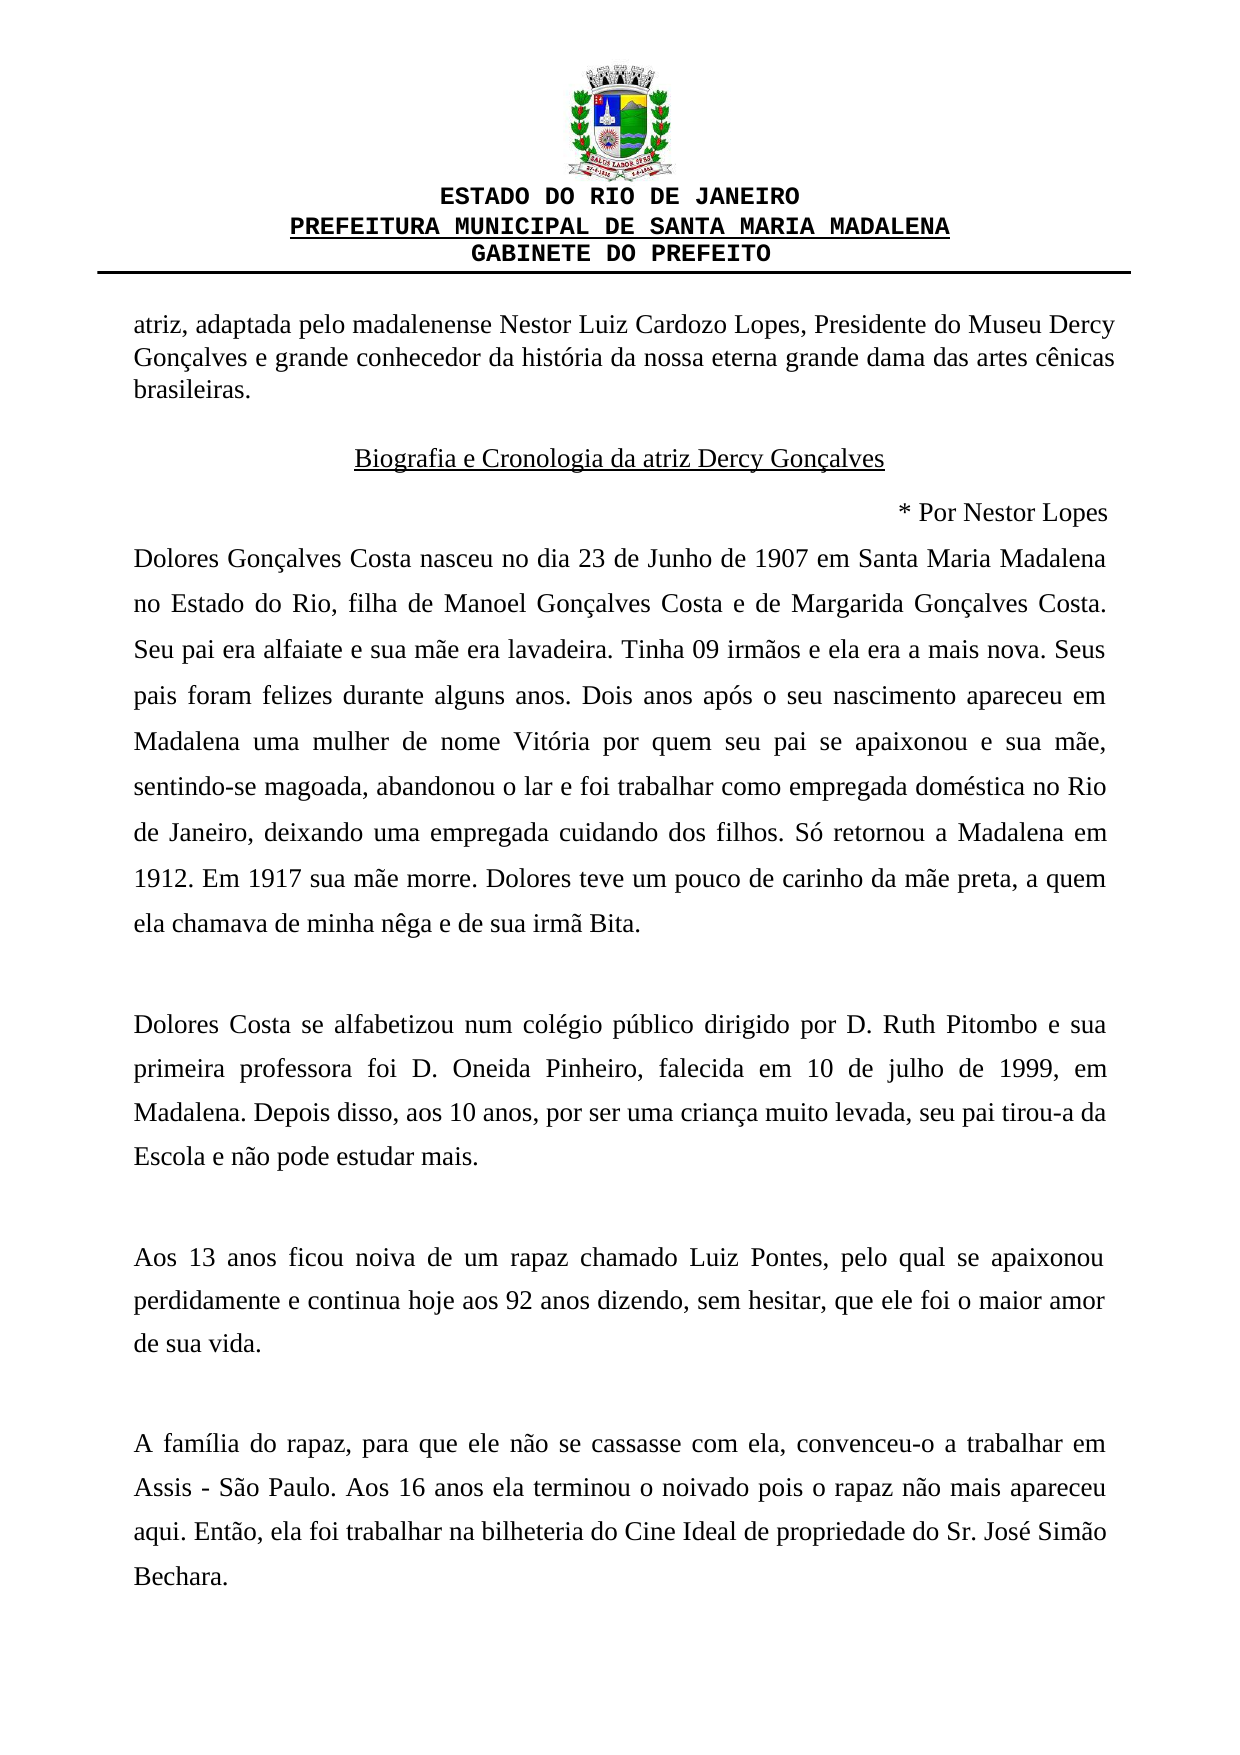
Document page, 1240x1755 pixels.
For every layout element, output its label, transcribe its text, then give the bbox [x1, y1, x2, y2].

text PREFEITURA MUNICIPAL DE SANTA MARIA MADALENA [289, 212, 1117, 240]
text * Por Nestor Lopes Dolores Gonçalves Costa nasceu no dia 23 de Junho de 1907 em Santa Maria Madalena no Estado do Rio, filha de Manoel Gonçalves Costa e de Margarida Gonçalves Costa. Seu pai era alfaiate e sua mãe era lavadeira. Tinha 09 irmãos e ela era a mais nova. Seus pais foram felizes durante alguns anos. Dois anos após o seu nascimento apareceu em Madalena uma mulher de nome Vitória por quem seu pai se apaixonou e sua mãe, sentindo-se magoada, abandonou o lar e foi trabalhar como empregada doméstica no Rio de Janeiro, deixando uma empregada cuidando dos filhos. Só retornou a Madalena em 1912. Em 1917 sua mãe morre. Dolores teve um pouco de carinho da mãe preta, a quem ela chamava de minha nêga e de sua irmã Bita. [133, 496, 1108, 939]
text atriz, adaptada pelo madalenense Nestor Luiz Cardozo Lopes, Presidente do Museu Dercy Gonçalves e grande conhecedor da história da nossa eterna grande dama das artes cênicas brasileiras. [133, 309, 1117, 404]
text GABINETE DO PREFEITO [471, 241, 1117, 269]
text Aos 13 anos ficou noiva de um rapaz chamado Luiz Pontes, pelo qual se apaixonou perdidamente e continua hoje aos 92 anos dizendo, sem hesitar, que ele foi o maior amor de sua vida. [133, 1241, 1106, 1358]
text A família do rapaz, para que ele não se cassasse com ela, convenceu-o a trabalhar em Assis - São Paulo. Aos 16 anos ela terminou o noivado pois o rapaz não mais apareceu aqui. Então, ela foi trabalhar na bilheteria do Cine Ideal de propriedade do Sr. José Simão Bechara. [133, 1427, 1108, 1591]
text ESTADO DO RIO DE JANEIRO [439, 184, 1117, 212]
text Dolores Costa se alfabetizou num colégio público dirigido por D. Ruth Pitombo e sua primeira professora foi D. Oneida Pinheiro, falecida em 10 de julho de 1999, em Madalena. Depois disso, aos 10 anos, por ser uma criança muito levada, seu pai tirou-a da Escola e não pode estudar mais. [133, 1008, 1108, 1172]
text Biografia e Cronologia da atriz Dercy Gonçalves [354, 442, 1117, 473]
